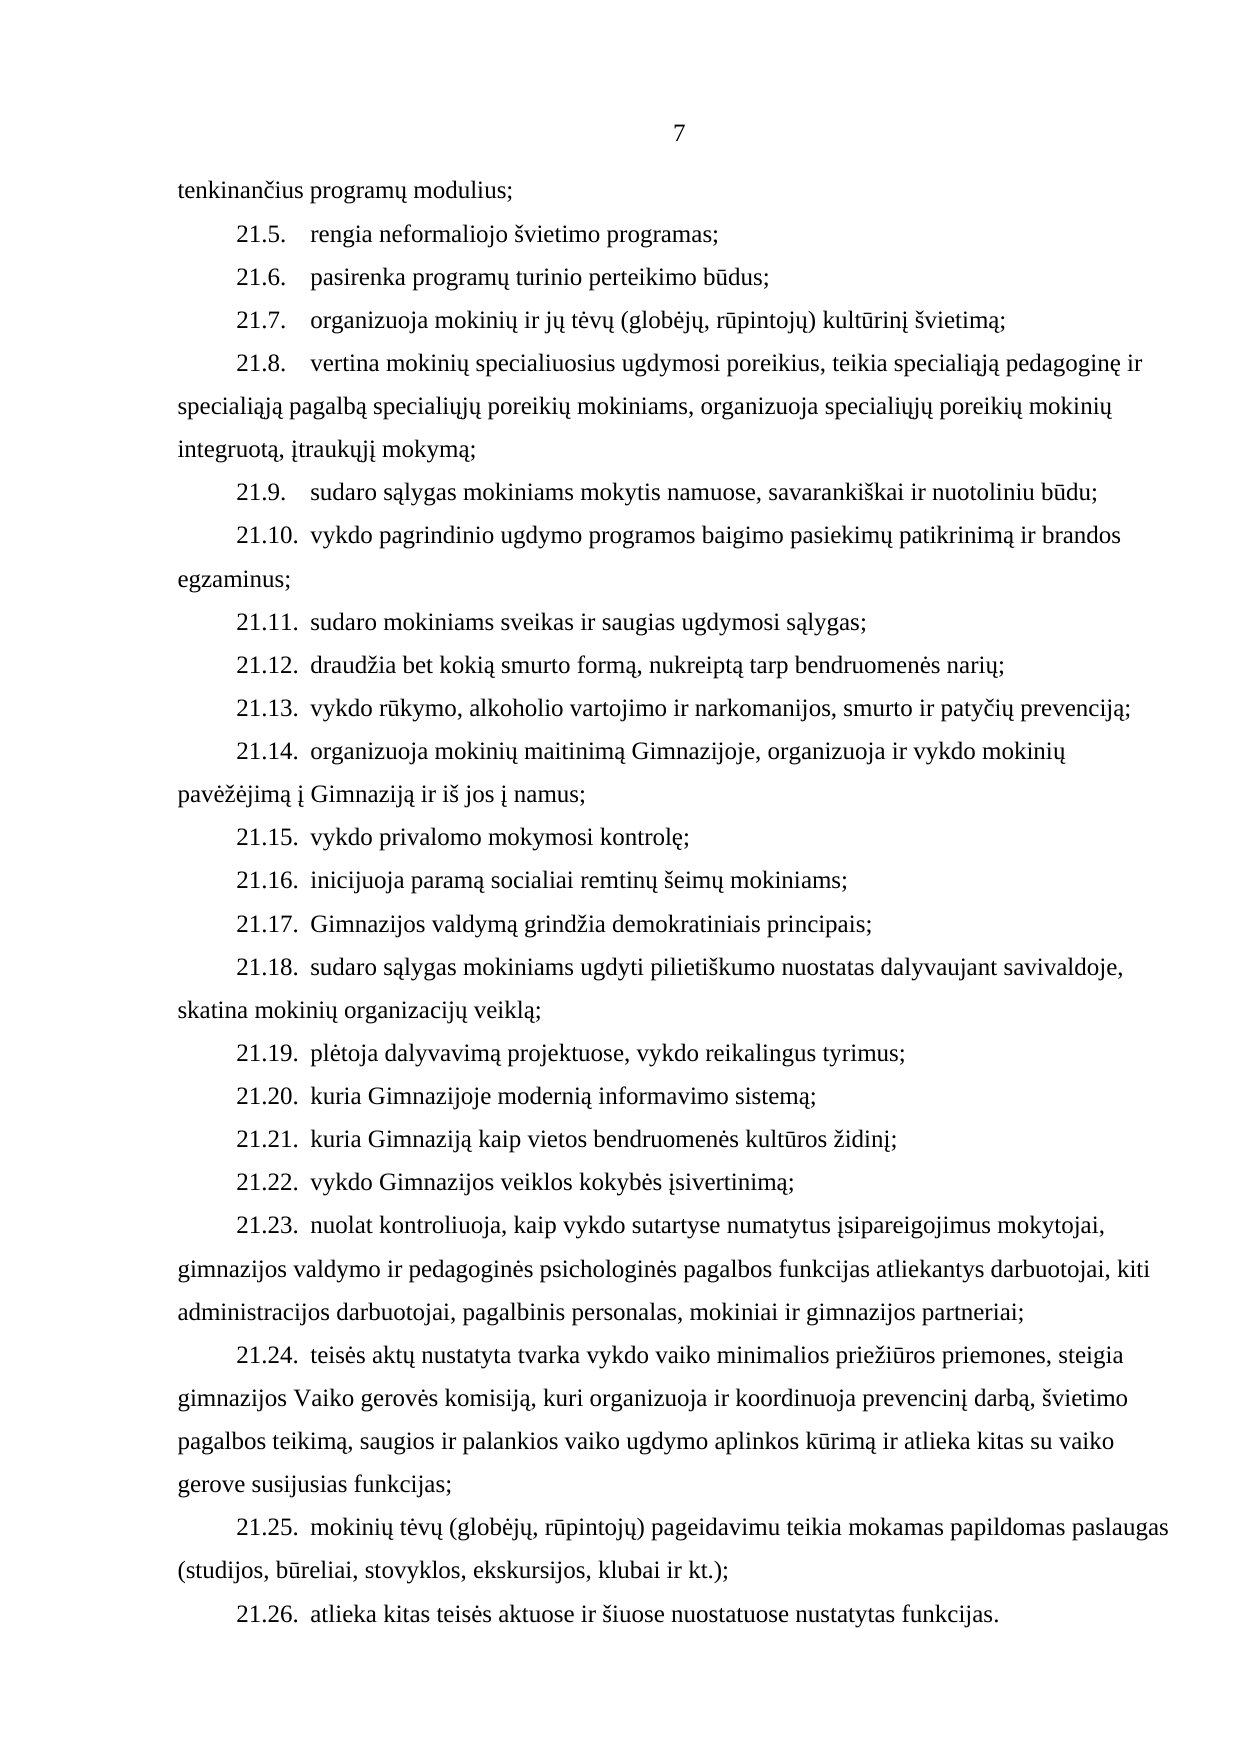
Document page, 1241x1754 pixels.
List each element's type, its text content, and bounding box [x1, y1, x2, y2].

text 21.17. Gimnazijos valdymą grindžia demokratiniais principais; [177, 909, 1181, 937]
text 21.10. vykdo pagrindinio ugdymo programos baigimo pasiekimų patikrinimą ir brandos egzaminus; [177, 521, 1181, 592]
text 21.25. mokinių tėvų (globėjų, rūpintojų) pageidavimu teikia mokamas papildomas paslaugas (studijos, būreliai, stovyklos, ekskursijos, klubai ir kt.); [177, 1512, 1181, 1584]
text 21.23. nuolat kontroliuoja, kaip vykdo sutartyse numatytus įsipareigojimus mokytojai, gimnazijos valdymo ir pedagoginės psichologinės pagalbos funkcijas atliekantys darbuotojai, kiti administracijos darbuotojai, pagalbinis personalas, mokiniai ir gimnazijos partneriai; [177, 1211, 1181, 1326]
text 21.22. vykdo Gimnazijos veiklos kokybės įsivertinimą; [177, 1167, 1181, 1196]
text 21.8. vertina mokinių specialiuosius ugdymosi poreikius, teikia specialiąją pedagoginę ir specialiąją pagalbą specialiųjų poreikių mokiniams, organizuoja specialiųjų poreikių mokinių integruotą, įtraukųjį mokymą; [177, 348, 1181, 463]
text 21.16. inicijuoja paramą socialiai remtinų šeimų mokiniams; [177, 866, 1181, 894]
text 21.5. rengia neformaliojo švietimo programas; [177, 219, 1181, 247]
text 21.19. plėtoja dalyvavimą projektuose, vykdo reikalingus tyrimus; [177, 1038, 1181, 1067]
text tenkinančius programų modulius; [177, 176, 1181, 204]
text 21.24. teisės aktų nustatyta tvarka vykdo vaiko minimalios priežiūros priemones, steigia gimnazijos Vaiko gerovės komisiją, kuri organizuoja ir koordinuoja prevencinį darbą, švietimo pagalbos teikimą, saugios ir palankios vaiko ugdymo aplinkos kūrimą ir atlieka kitas su vaiko gerove susijusias funkcijas; [177, 1340, 1181, 1498]
text 21.18. sudaro sąlygas mokiniams ugdyti pilietiškumo nuostatas dalyvaujant savivaldoje, skatina mokinių organizacijų veiklą; [177, 952, 1181, 1024]
text 21.9. sudaro sąlygas mokiniams mokytis namuose, savarankiškai ir nuotoliniu būdu; [177, 477, 1181, 506]
text 21.20. kuria Gimnazijoje modernią informavimo sistemą; [177, 1081, 1181, 1110]
text 21.26. atlieka kitas teisės aktuose ir šiuose nuostatuose nustatytas funkcijas. [177, 1599, 1181, 1627]
text 21.21. kuria Gimnaziją kaip vietos bendruomenės kultūros židinį; [177, 1124, 1181, 1153]
text 21.6. pasirenka programų turinio perteikimo būdus; [177, 262, 1181, 291]
text 21.11. sudaro mokiniams sveikas ir saugias ugdymosi sąlygas; [177, 607, 1181, 636]
text 21.12. draudžia bet kokią smurto formą, nukreiptą tarp bendruomenės narių; [177, 650, 1181, 679]
text 21.13. vykdo rūkymo, alkoholio vartojimo ir narkomanijos, smurto ir patyčių prevenciją; [177, 693, 1181, 722]
text 21.14. organizuoja mokinių maitinimą Gimnazijoje, organizuoja ir vykdo mokinių pavėžėjimą į Gimnaziją ir iš jos į namus; [177, 736, 1181, 808]
text 21.15. vykdo privalomo mokymosi kontrolę; [177, 822, 1181, 851]
text 21.7. organizuoja mokinių ir jų tėvų (globėjų, rūpintojų) kultūrinį švietimą; [177, 305, 1181, 334]
